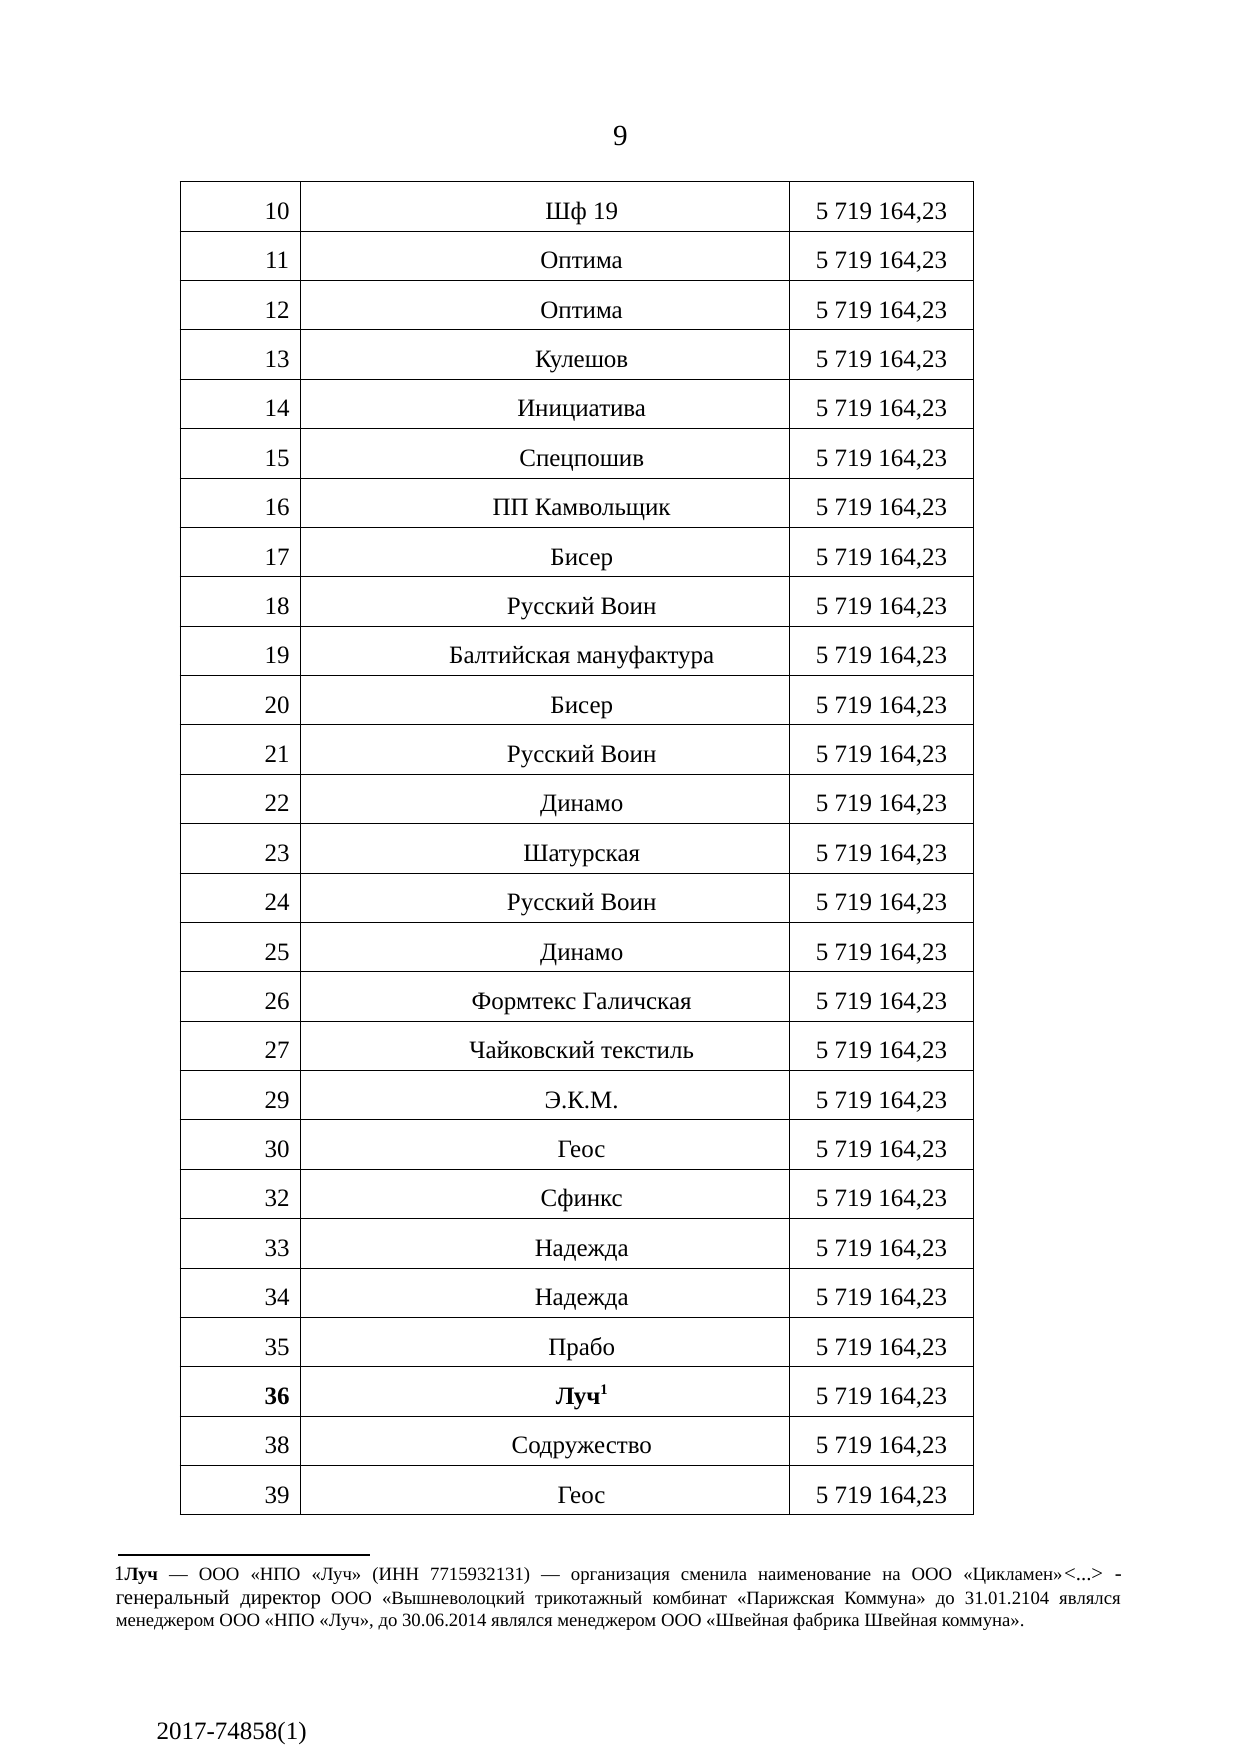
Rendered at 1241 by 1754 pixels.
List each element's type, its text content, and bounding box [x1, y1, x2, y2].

table_cell Русский Воин [301, 725, 789, 774]
table_cell Чайковский текстиль [301, 1022, 789, 1070]
table_cell 5 719 164,23 [790, 1318, 973, 1366]
table_cell Русский Воин [301, 577, 789, 626]
table_cell 5 719 164,23 [790, 182, 973, 231]
table_cell 30 [181, 1120, 300, 1169]
table_cell Э.К.М. [301, 1071, 789, 1119]
table_cell Динамо [301, 775, 789, 823]
table_cell 5 719 164,23 [790, 528, 973, 576]
table_cell 5 719 164,23 [790, 1269, 973, 1317]
table_cell 39 [181, 1466, 300, 1514]
table_cell Балтийская мануфактура [301, 627, 789, 675]
table_cell 5 719 164,23 [790, 281, 973, 329]
table_cell 5 719 164,23 [790, 1417, 973, 1465]
table_cell Оптима [301, 281, 789, 329]
table_cell 5 719 164,23 [790, 1022, 973, 1070]
table_cell 5 719 164,23 [790, 380, 973, 428]
table_cell Сфинкс [301, 1170, 789, 1218]
table_cell 38 [181, 1417, 300, 1465]
table_cell 5 719 164,23 [790, 1170, 973, 1218]
table_cell 5 719 164,23 [790, 923, 973, 971]
table_cell 5 719 164,23 [790, 1466, 973, 1514]
table_cell 14 [181, 380, 300, 428]
table_cell 12 [181, 281, 300, 329]
table_cell Прабо [301, 1318, 789, 1366]
table_cell 5 719 164,23 [790, 429, 973, 477]
table_cell ПП Камвольщик [301, 479, 789, 527]
table_cell 5 719 164,23 [790, 232, 973, 280]
table_cell Геос [301, 1466, 789, 1514]
table_cell 32 [181, 1170, 300, 1218]
table_cell 18 [181, 577, 300, 626]
table_cell 5 719 164,23 [790, 676, 973, 724]
table_cell 5 719 164,23 [790, 627, 973, 675]
table_cell 25 [181, 923, 300, 971]
table_cell 5 719 164,23 [790, 1071, 973, 1119]
table_cell 27 [181, 1022, 300, 1070]
table_cell Оптима [301, 232, 789, 280]
table_cell 34 [181, 1269, 300, 1317]
table_cell 29 [181, 1071, 300, 1119]
table_cell Русский Воин [301, 874, 789, 922]
table_cell 10 [181, 182, 300, 231]
table_cell 36 [181, 1367, 300, 1416]
table_cell 11 [181, 232, 300, 280]
table_cell 15 [181, 429, 300, 477]
table_cell 22 [181, 775, 300, 823]
table_cell Бисер [301, 528, 789, 576]
table_cell Инициатива [301, 380, 789, 428]
table_cell Содружество [301, 1417, 789, 1465]
table_cell 17 [181, 528, 300, 576]
table_cell Шф 19 [301, 182, 789, 231]
table_cell 5 719 164,23 [790, 874, 973, 922]
table_cell 33 [181, 1219, 300, 1267]
table_cell Динамо [301, 923, 789, 971]
table_cell 16 [181, 479, 300, 527]
table_cell 5 719 164,23 [790, 725, 973, 774]
table_cell 5 719 164,23 [790, 577, 973, 626]
table_cell Шатурская [301, 824, 789, 872]
table_cell 26 [181, 972, 300, 1021]
table_cell 24 [181, 874, 300, 922]
table_cell Геос [301, 1120, 789, 1169]
table_cell 5 719 164,23 [790, 330, 973, 379]
table_cell 13 [181, 330, 300, 379]
table_cell 5 719 164,23 [790, 972, 973, 1021]
table_cell 5 719 164,23 [790, 775, 973, 823]
table_cell Кулешов [301, 330, 789, 379]
table_cell Спецпошив [301, 429, 789, 477]
table_cell 23 [181, 824, 300, 872]
table_cell 5 719 164,23 [790, 824, 973, 872]
table_cell 21 [181, 725, 300, 774]
table_cell Формтекс Галичская [301, 972, 789, 1021]
table_cell Надежда [301, 1269, 789, 1317]
table_cell 5 719 164,23 [790, 1219, 973, 1267]
table_cell 19 [181, 627, 300, 675]
table_cell 5 719 164,23 [790, 1120, 973, 1169]
table_cell Надежда [301, 1219, 789, 1267]
table_cell 35 [181, 1318, 300, 1366]
table_cell 5 719 164,23 [790, 479, 973, 527]
table_cell Бисер [301, 676, 789, 724]
table_cell Луч [301, 1367, 789, 1416]
table_cell 20 [181, 676, 300, 724]
table_cell 5 719 164,23 [790, 1367, 973, 1416]
